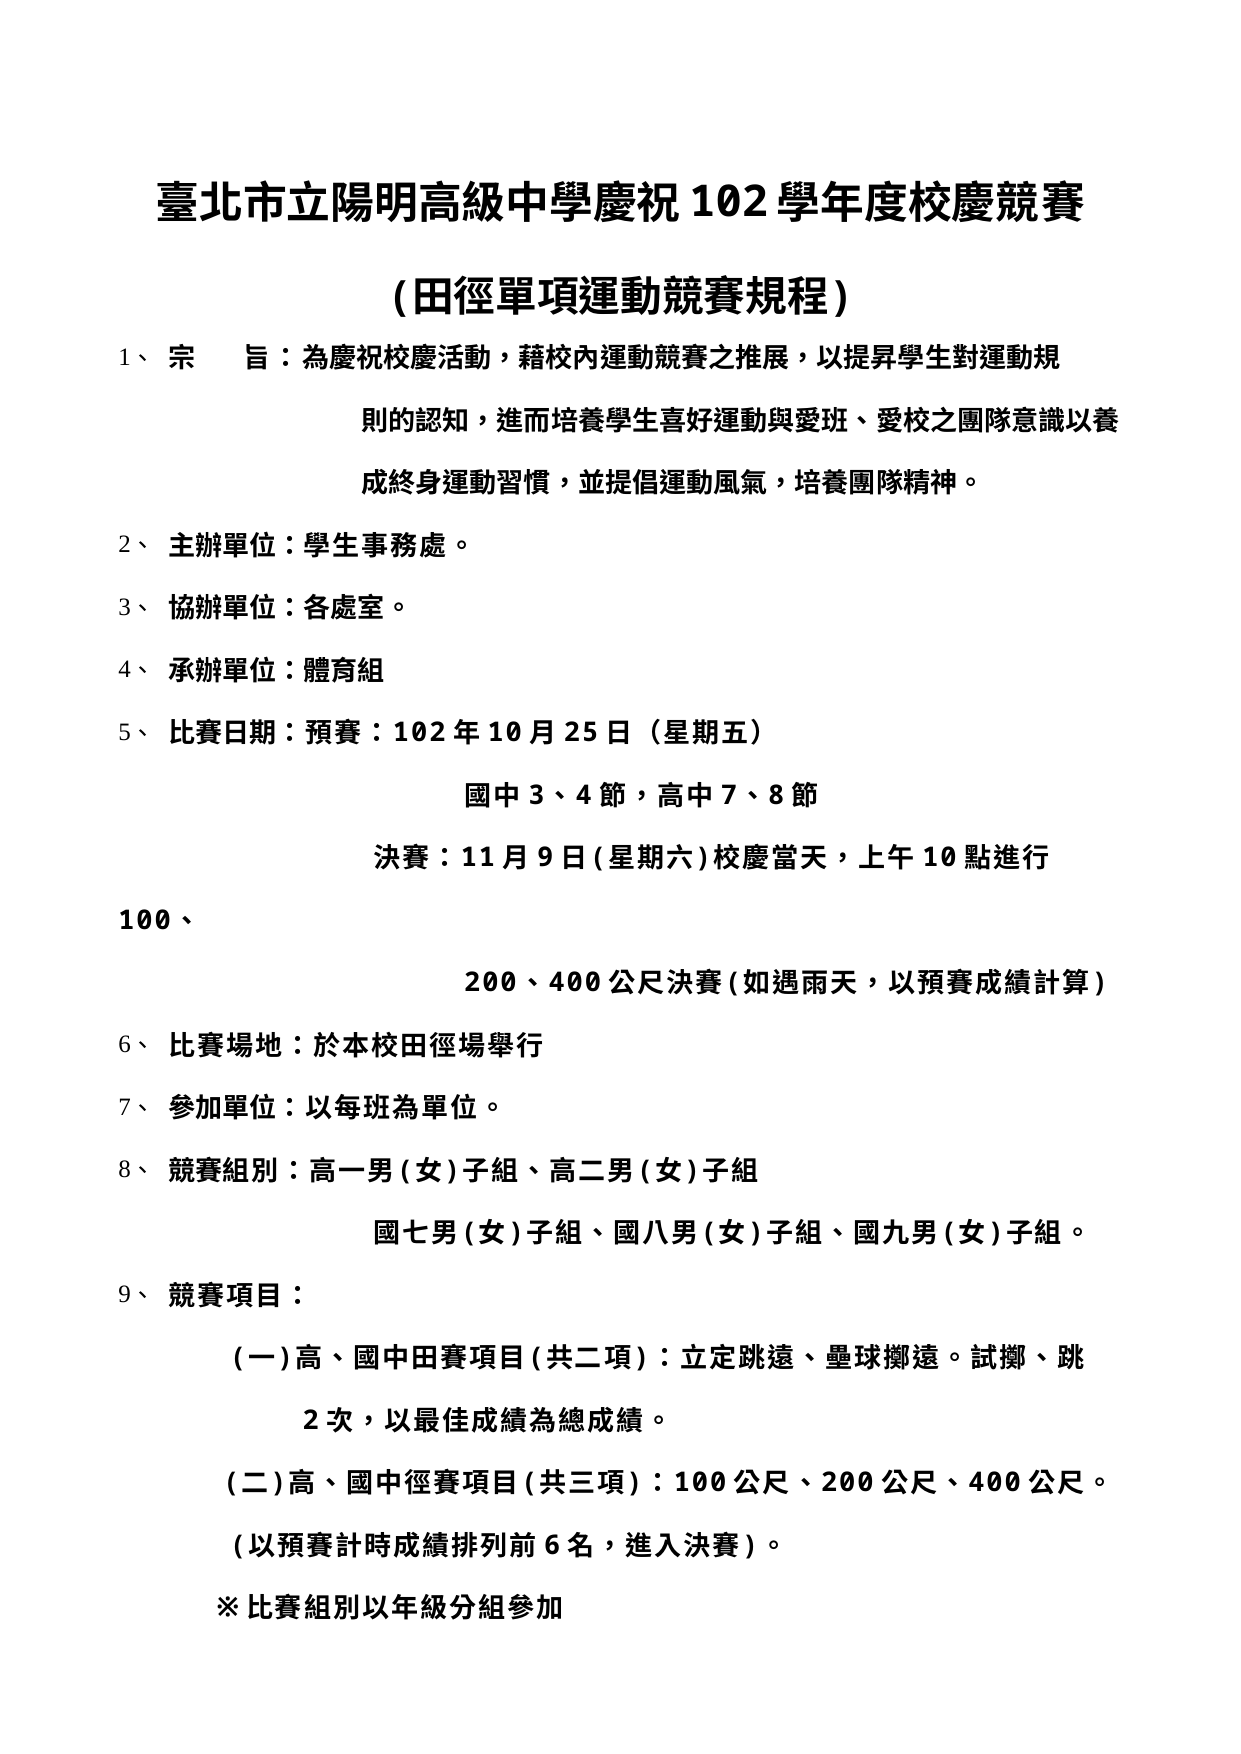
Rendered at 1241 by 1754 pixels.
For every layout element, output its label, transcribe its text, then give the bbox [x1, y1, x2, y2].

text ※比賽組別以年級分組參加 [118, 1564, 1122, 1627]
list 比賽場地：於本校田徑場舉行 [118, 1002, 1122, 1064]
text (一)高、國中田賽項目(共二項)：立定跳遠、壘球擲遠。試擲、跳 [118, 1314, 1122, 1377]
list 競賽項目： [118, 1252, 1122, 1314]
list 協辦單位：各處室。 [118, 564, 1122, 627]
list 比賽日期：預賽：102年10月25日（星期五） [118, 689, 1122, 752]
text 則的認知，進而培養學生喜好運動與愛班、愛校之團隊意識以養成終身運動習慣，並提倡運動風氣，培養團隊精神。 [361, 377, 1122, 502]
text 2次，以最佳成績為總成績。 (二)高、國中徑賽項目(共三項)：100公尺、200公尺、400公尺。 [118, 1377, 1122, 1502]
text (田徑單項運動競賽規程) [118, 252, 1122, 314]
text 國七男(女)子組、國八男(女)子組、國九男(女)子組。 [118, 1189, 1122, 1252]
list 宗 旨：為慶祝校慶活動，藉校內運動競賽之推展，以提昇學生對運動規 [118, 314, 1122, 377]
text 臺北市立陽明高級中學慶祝102學年度校慶競賽 [118, 127, 1122, 252]
list 主辦單位：學生事務處。 [118, 502, 1122, 564]
text 200、400公尺決賽(如遇雨天，以預賽成績計算) [118, 939, 1122, 1002]
list 參加單位：以每班為單位。 [118, 1064, 1122, 1127]
list 競賽組別：高一男(女)子組、高二男(女)子組 [118, 1127, 1122, 1189]
text 決賽：11月9日(星期六)校慶當天，上午10點進行100、 [118, 814, 1122, 939]
list 承辦單位：體育組 [118, 627, 1122, 689]
text (以預賽計時成績排列前6名，進入決賽)。 [118, 1502, 1122, 1564]
text 國中3、4節，高中7、8節 [118, 752, 1122, 814]
